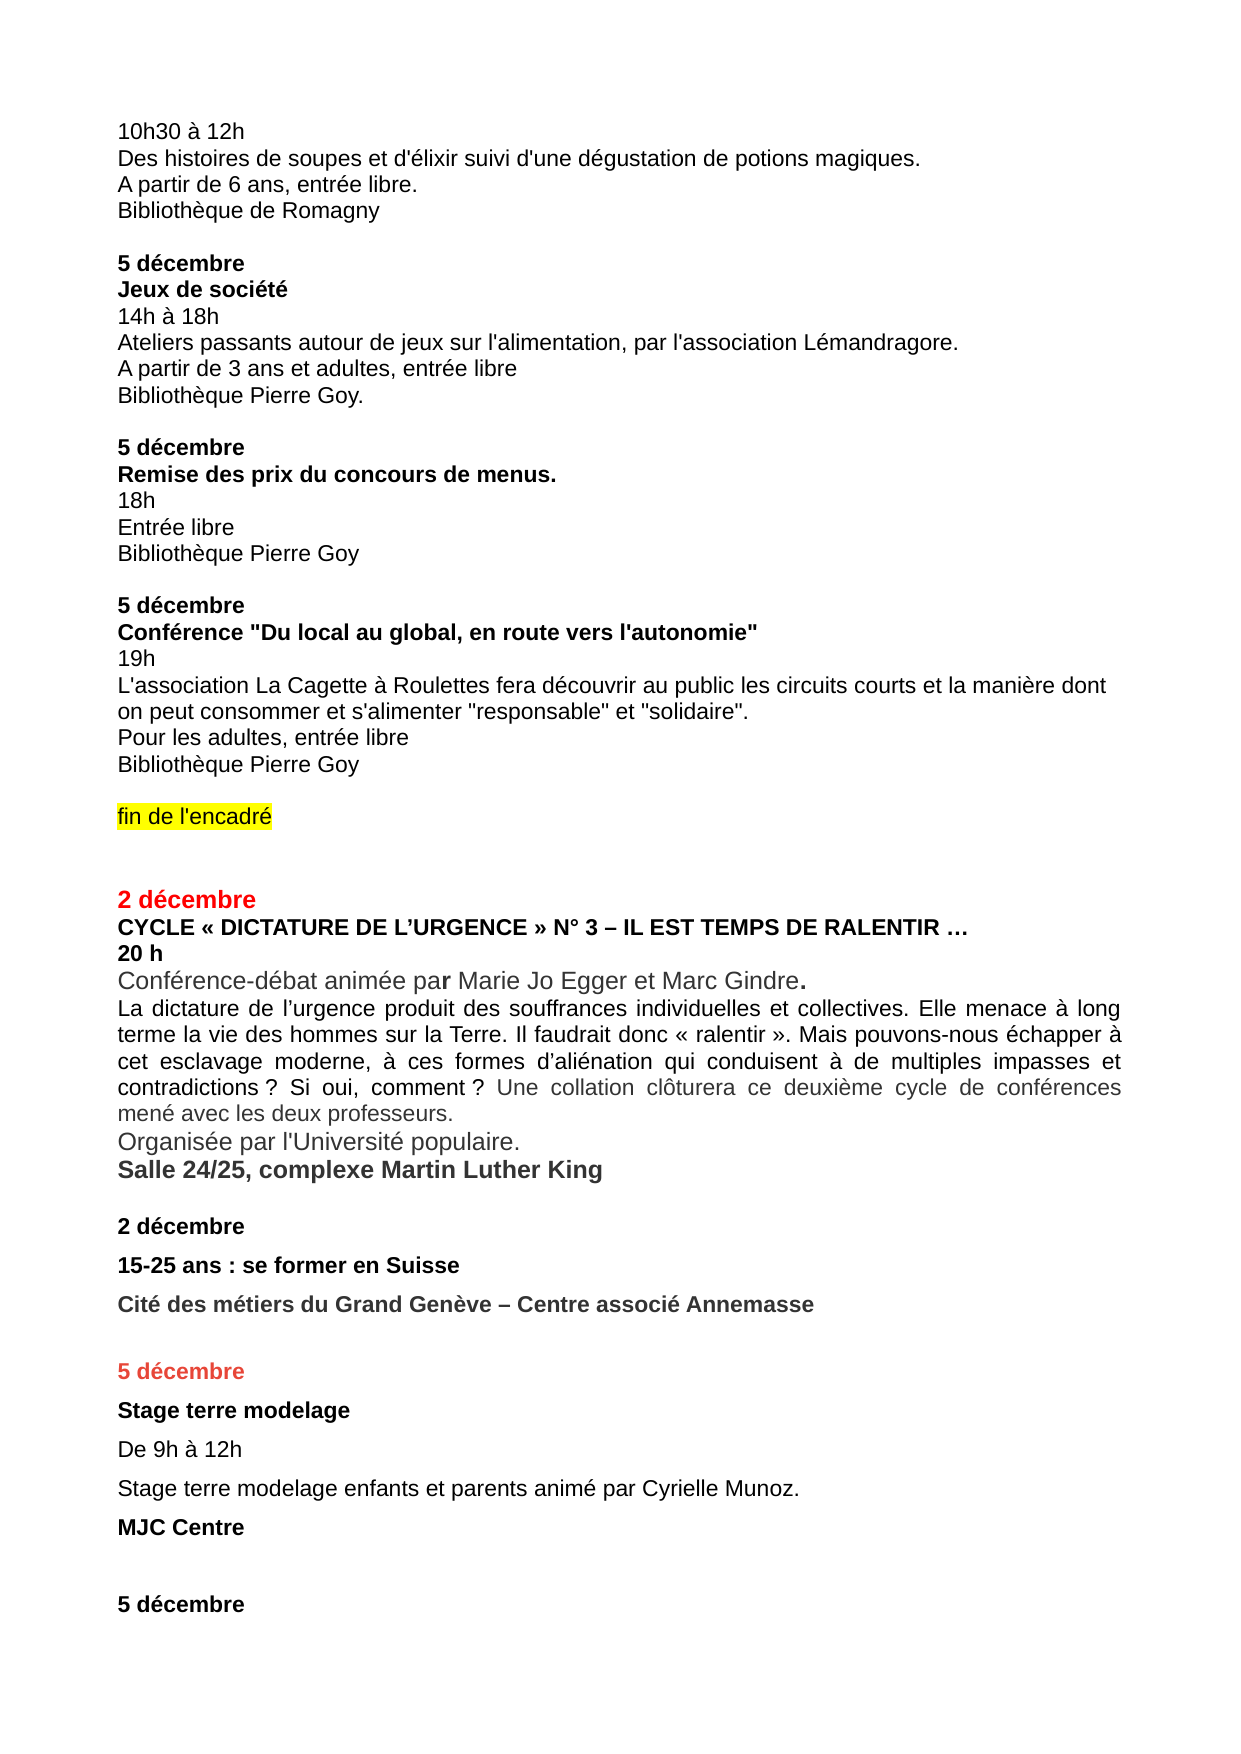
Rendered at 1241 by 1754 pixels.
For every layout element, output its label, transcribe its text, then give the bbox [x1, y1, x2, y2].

text Remise des prix du concours de menus. [117, 461, 1122, 487]
text Cité des métiers du Grand Genève – Centre associé Annemasse [117, 1291, 1122, 1317]
text Stage terre modelage enfants et parents animé par Cyrielle Munoz. [117, 1475, 1122, 1501]
text A partir de 3 ans et adultes, entrée libre [117, 355, 1122, 382]
text 18h [117, 487, 1122, 513]
text Ateliers passants autour de jeux sur l'alimentation, par l'association Lémandragore. [117, 329, 1122, 355]
text 5 décembre [117, 250, 1122, 276]
text fin de l'encadré [117, 803, 1122, 830]
text MJC Centre [117, 1514, 1122, 1540]
text Stage terre modelage [117, 1397, 1122, 1423]
text 20 h [117, 940, 1122, 966]
text 5 décembre [117, 1358, 1122, 1385]
text Bibliothèque de Romagny [117, 197, 1122, 223]
text Jeux de société [117, 276, 1122, 303]
text 15-25 ans : se former en Suisse [117, 1252, 1122, 1278]
text 2 décembre [117, 885, 1122, 913]
text 14h à 18h [117, 303, 1122, 329]
text Des histoires de soupes et d'élixir suivi d'une dégustation de potions magiques. [117, 144, 1122, 171]
text L'association La Cagette à Roulettes fera découvrir au public les circuits courts et la manière dont on peut consommer et s'alimenter "responsable" et "solidaire". [117, 672, 1122, 724]
text Bibliothèque Pierre Goy. [117, 382, 1122, 408]
text Pour les adultes, entrée libre [117, 724, 1122, 751]
text 5 décembre [117, 434, 1122, 461]
text A partir de 6 ans, entrée libre. [117, 171, 1122, 197]
text Bibliothèque Pierre Goy [117, 751, 1122, 777]
text 5 décembre [117, 1591, 1122, 1618]
text De 9h à 12h [117, 1436, 1122, 1462]
text Bibliothèque Pierre Goy [117, 540, 1122, 566]
text 19h [117, 645, 1122, 672]
text Salle 24/25, complexe Martin Luther King [117, 1156, 1122, 1184]
text 10h30 à 12h [117, 118, 1122, 144]
text Organisée par l'Université populaire. [117, 1127, 1122, 1156]
text La dictature de l’urgence produit des souffrances individuelles et collectives. Elle menace à long terme la vie des hommes sur la Terre. Il faudrait donc « ralentir ». Mais pouvons-nous échapper à cet esclavage moderne, à ces formes d’aliénation qui conduisent à de multiples impasses et contradictions ? Si oui, comment ? Une collation clôturera ce deuxième cycle de conférences mené avec les deux professeurs. [117, 995, 1122, 1127]
text 5 décembre [117, 592, 1122, 619]
text CYCLE « DICTATURE DE L’URGENCE » N° 3 – IL EST TEMPS DE RALENTIR … [117, 913, 1122, 940]
text Conférence "Du local au global, en route vers l'autonomie" [117, 619, 1122, 645]
text 2 décembre [117, 1213, 1122, 1239]
text Entrée libre [117, 513, 1122, 540]
text Conférence-débat animée par Marie Jo Egger et Marc Gindre. [117, 966, 1122, 995]
